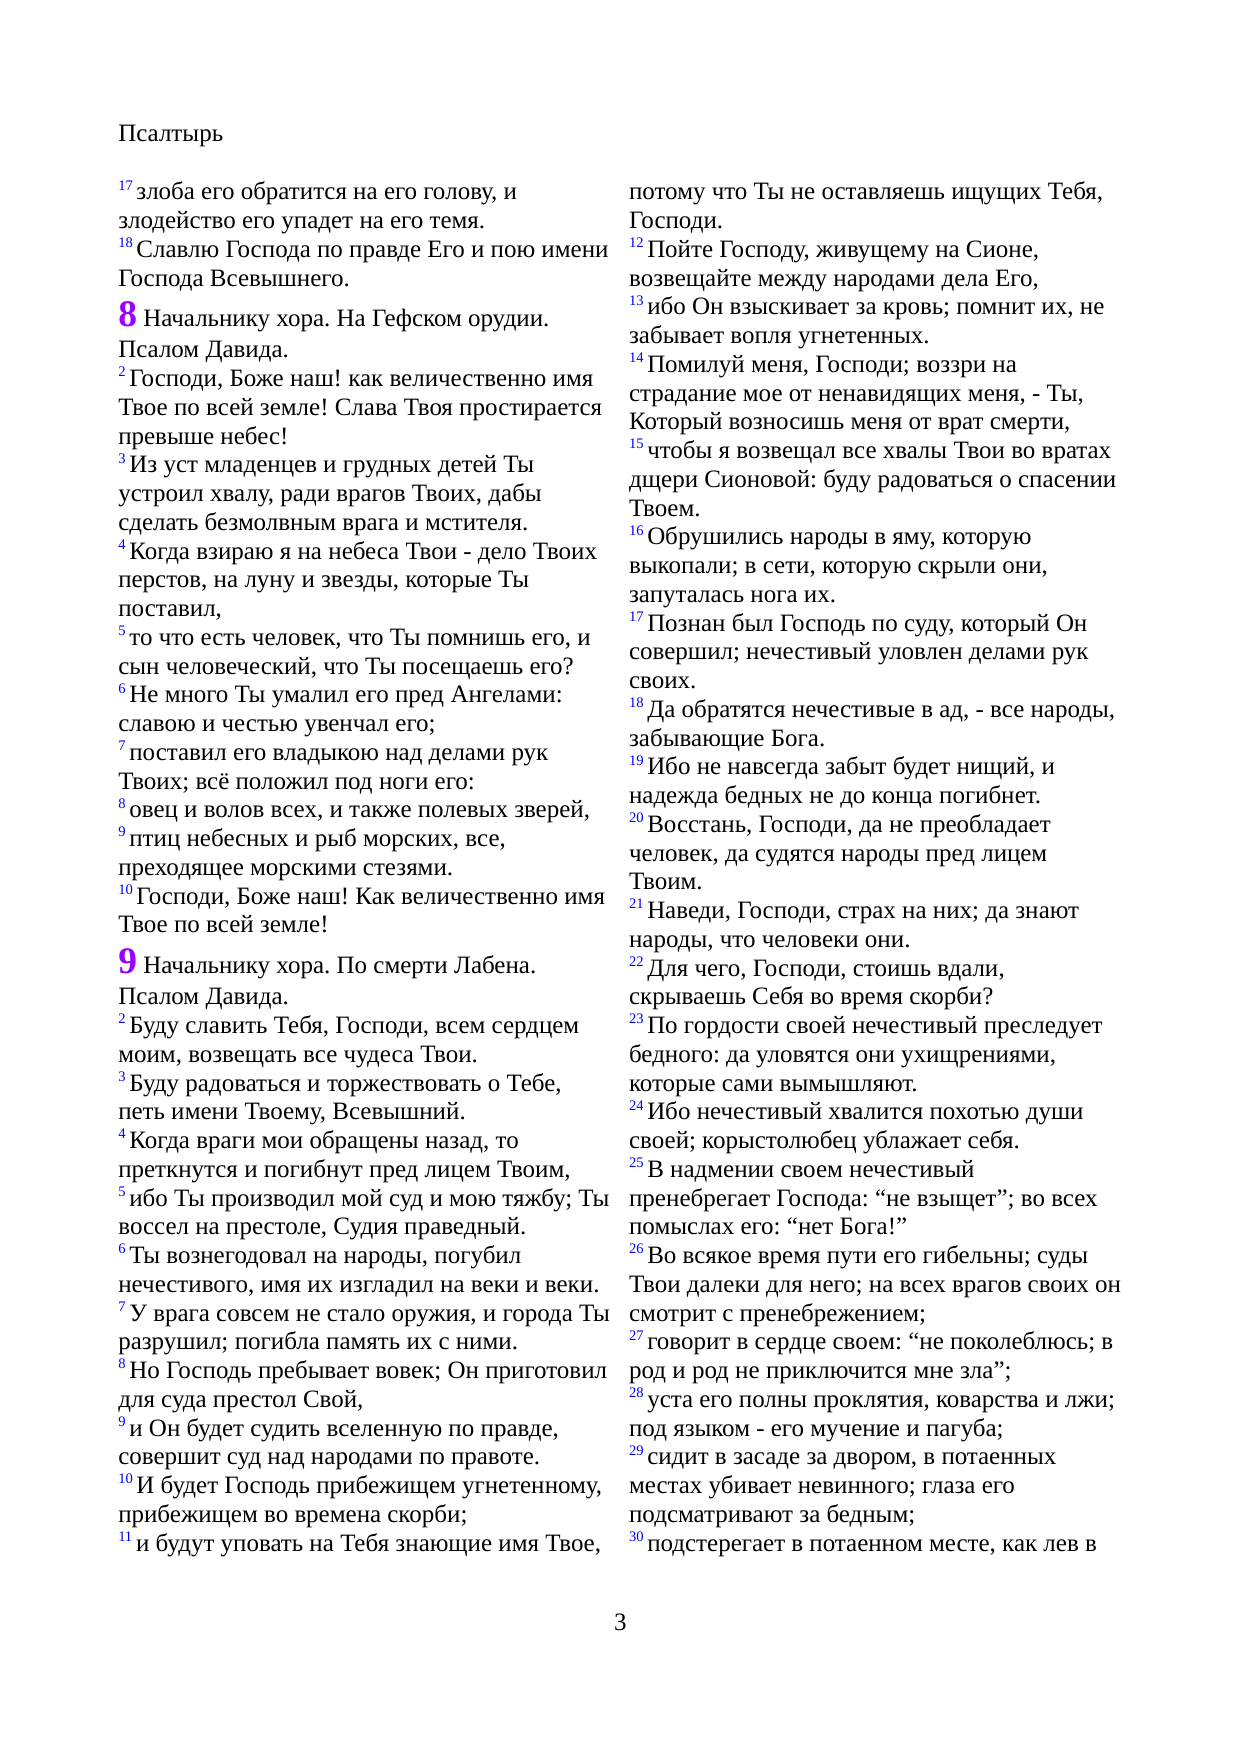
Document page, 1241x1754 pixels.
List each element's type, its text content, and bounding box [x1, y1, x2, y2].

text 8 овец и волов всех, и также полевых зверей, [118, 794, 611, 823]
text 18 Да обратятся нечестивые в ад, - все народы, забывающие Бога. [629, 694, 1122, 751]
text 3 Из уст младенцев и грудных детей Ты устроил хвалу, ради врагов Твоих, дабы сделать безмолвным врага и мстителя. [118, 449, 611, 536]
text 6 Ты вознегодовал на народы, погубил нечестивого, имя их изгладил на веки и веки. [118, 1240, 611, 1298]
text 28 уста его полны проклятия, коварства и лжи; под языком - его мучение и пагуба; [629, 1384, 1122, 1441]
text 3 Буду радоваться и торжествовать о Тебе, петь имени Твоему, Всевышний. [118, 1068, 611, 1125]
text 25 В надмении своем нечестивый пренебрегает Господа: “не взыщет”; во всех помыслах его: “нет Бога!” [629, 1154, 1122, 1240]
text 4 Когда враги мои обращены назад, то преткнутся и погибнут пред лицем Твоим, [118, 1125, 611, 1183]
text 22 Для чего, Господи, стоишь вдали, скрываешь Себя во время скорби? [629, 953, 1122, 1010]
text 14 Помилуй меня, Господи; воззри на страдание мое от ненавидящих меня, - Ты, Который возносишь меня от врат смерти, [629, 349, 1122, 435]
text 8 Но Господь пребывает вовек; Он приготовил для суда престол Свой, [118, 1355, 611, 1413]
text 24 Ибо нечестивый хвалится похотью души своей; корыстолюбец ублажает себя. [629, 1096, 1122, 1154]
text 15 чтобы я возвещал все хвалы Твои во вратах дщери Сионовой: буду радоваться о спасении Твоем. [629, 435, 1122, 521]
text 10 Господи, Боже наш! Как величественно имя Твое по всей земле! [118, 881, 611, 938]
text 21 Наведи, Господи, страх на них; да знают народы, что человеки они. [629, 895, 1122, 953]
text 9 птиц небесных и рыб морских, все, преходящее морскими стезями. [118, 823, 611, 881]
text 11 и будут уповать на Тебя знающие имя Твое, [118, 1528, 611, 1556]
text 17 злоба его обратится на его голову, и злодейство его упадет на его темя. [118, 176, 611, 234]
text 5 ибо Ты производил мой суд и мою тяжбу; Ты воссел на престоле, Судия праведный. [118, 1183, 611, 1240]
text потому что Ты не оставляешь ищущих Тебя, Господи. [629, 176, 1122, 234]
text 19 Ибо не навсегда забыт будет нищий, и надежда бедных не до конца погибнет. [629, 751, 1122, 809]
text 4 Когда взираю я на небеса Твои - дело Твоих перстов, на луну и звезды, которые Ты поставил, [118, 536, 611, 622]
text 6 Не много Ты умалил его пред Ангелами: славою и честью увенчал его; [118, 679, 611, 737]
text 2 Господи, Боже наш! как величественно имя Твое по всей земле! Слава Твоя простирается превыше небес! [118, 363, 611, 449]
text 17 Познан был Господь по суду, который Он совершил; нечестивый уловлен делами рук своих. [629, 608, 1122, 694]
text 23 По гордости своей нечестивый преследует бедного: да уловятся они ухищрениями, которые сами вымышляют. [629, 1010, 1122, 1096]
text 20 Восстань, Господи, да не преобладает человек, да судятся народы пред лицем Твоим. [629, 809, 1122, 895]
text 26 Во всякое время пути его гибельны; суды Твои далеки для него; на всех врагов своих он смотрит с пренебрежением; [629, 1240, 1122, 1326]
text 9 и Он будет судить вселенную по правде, совершит суд над народами по правоте. [118, 1413, 611, 1470]
text 13 ибо Он взыскивает за кровь; помнит их, не забывает вопля угнетенных. [629, 291, 1122, 349]
text 30 подстерегает в потаенном месте, как лев в [629, 1528, 1122, 1556]
text 16 Обрушились народы в яму, которую выкопали; в сети, которую скрыли они, запуталась нога их. [629, 521, 1122, 608]
text 5 то что есть человек, что Ты помнишь его, и сын человеческий, что Ты посещаешь его? [118, 622, 611, 679]
text 9 Начальнику хора. По смерти Лабена. [118, 938, 611, 981]
text Псалом Давида. [118, 981, 611, 1010]
text 7 поставил его владыкою над делами рук Твоих; всё положил под ноги его: [118, 737, 611, 794]
text 29 сидит в засаде за двором, в потаенных местах убивает невинного; глаза его подсматривают за бедным; [629, 1441, 1122, 1528]
text 12 Пойте Господу, живущему на Сионе, возвещайте между народами дела Его, [629, 234, 1122, 291]
text 27 говорит в сердце своем: “не поколеблюсь; в род и род не приключится мне зла”; [629, 1326, 1122, 1384]
text 8 Начальнику хора. На Гефском орудии. Псалом Давида. [118, 291, 611, 363]
text 10 И будет Господь прибежищем угнетенному, прибежищем во времена скорби; [118, 1470, 611, 1528]
text 7 У врага совсем не стало оружия, и города Ты разрушил; погибла память их с ними. [118, 1298, 611, 1355]
text 2 Буду славить Тебя, Господи, всем сердцем моим, возвещать все чудеса Твои. [118, 1010, 611, 1068]
text 18 Славлю Господа по правде Его и пою имени Господа Всевышнего. [118, 234, 611, 291]
